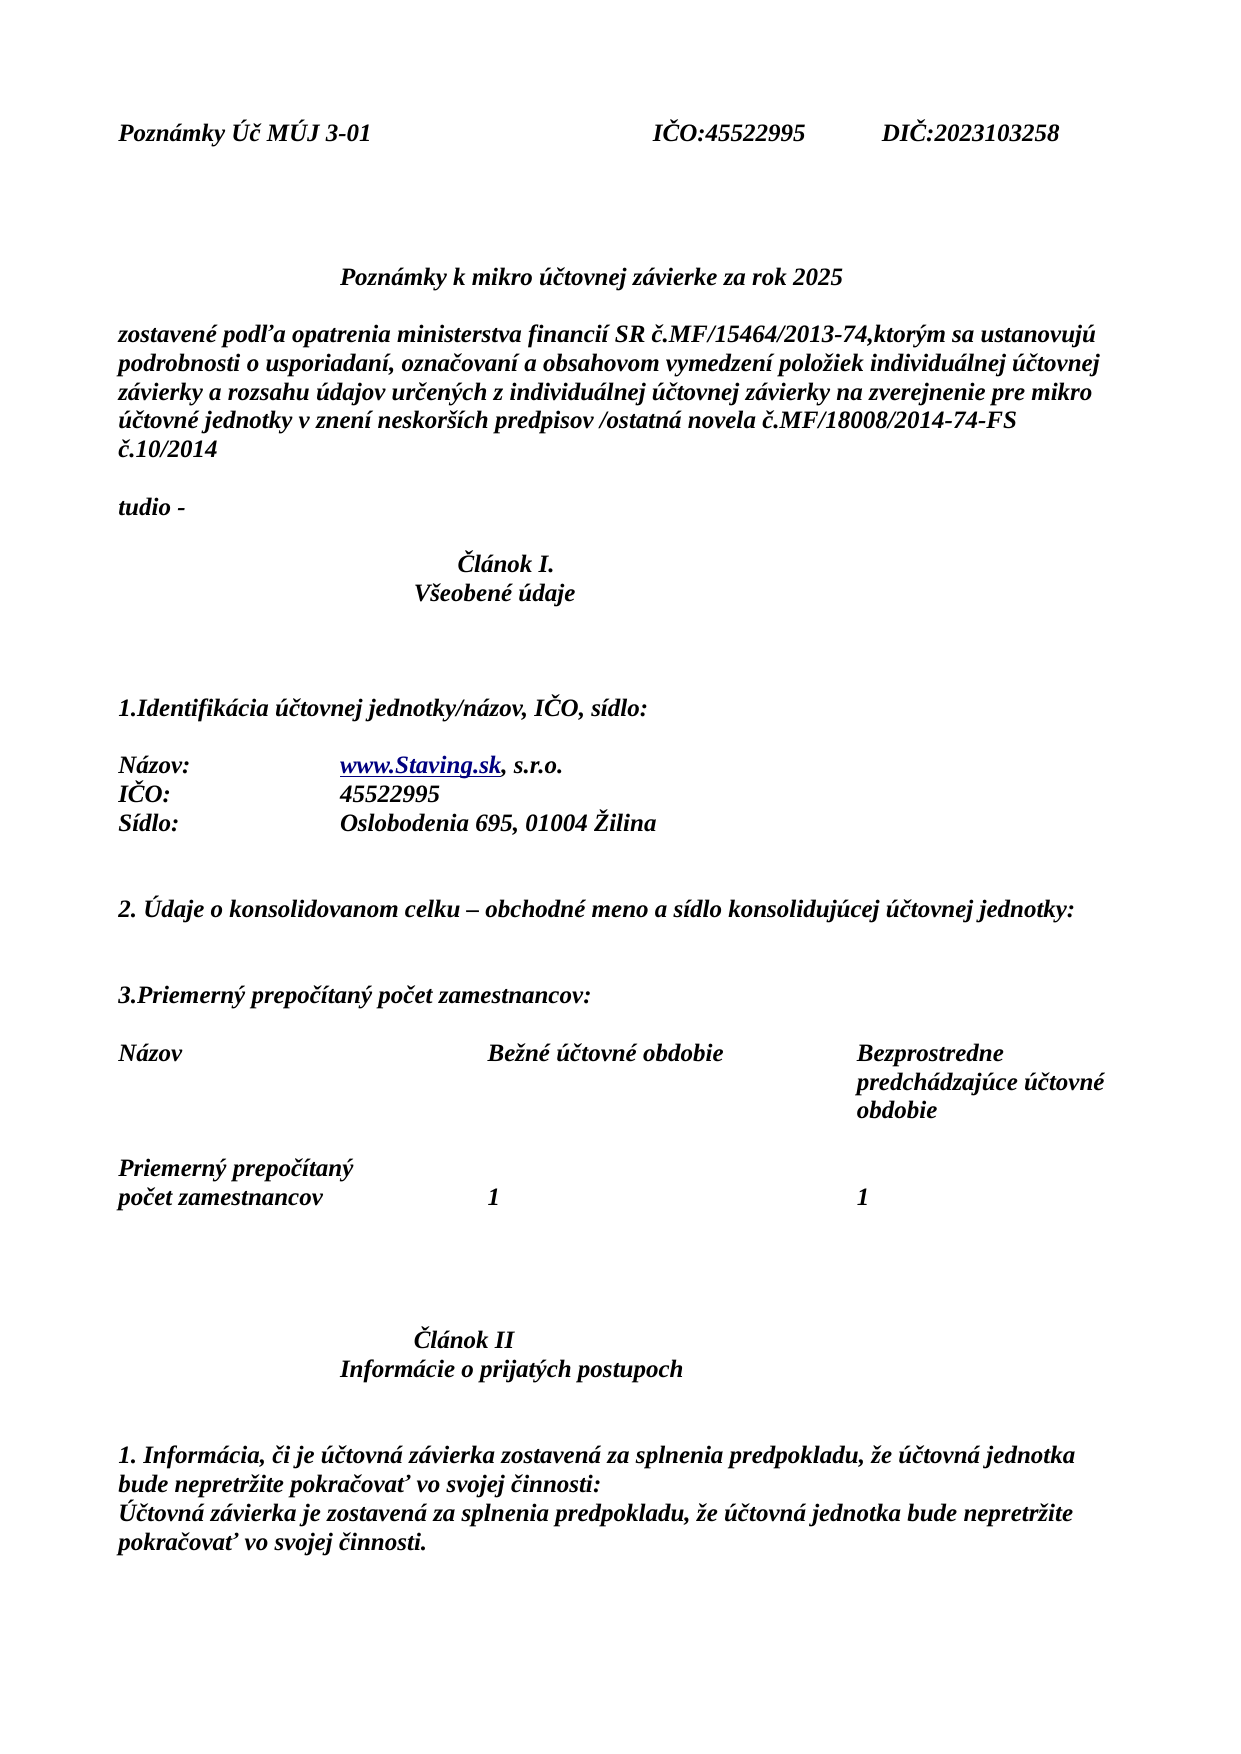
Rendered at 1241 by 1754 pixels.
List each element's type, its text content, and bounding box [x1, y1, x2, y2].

text 2. Údaje o konsolidovanom celku – obchodné meno a sídlo konsolidujúcej účtovnej jednotky: [118, 894, 1122, 923]
text Účtovná závierka je zostavená za splnenia predpokladu, že účtovná jednotka bude nepretržite pokračovať vo svojej činnosti. [118, 1498, 1122, 1556]
text zostavené podľa opatrenia ministerstva financií SR č.MF/15464/2013-74,ktorým sa ustanovujú podrobnosti o usporiadaní, označovaní a obsahovom vymedzení položiek individuálnej účtovnej závierky a rozsahu údajov určených z individuálnej účtovnej závierky na zverejnenie pre mikro účtovné jednotky v znení neskorších predpisov /ostatná novela č.MF/18008/2014-74-FS č.10/2014 [118, 319, 1122, 463]
text Poznámky Úč MÚJ 3-01 IČO:45522995 DIČ:2023103258 [118, 118, 1122, 147]
text Názov: www.Staving.sk, s.r.o. [118, 751, 1122, 779]
text počet zamestnancov 1 1 [118, 1182, 1122, 1211]
text Názov Bežné účtovné obdobie Bezprostredne [118, 1038, 1122, 1067]
text IČO: 45522995 [118, 779, 1122, 808]
text tudio - [118, 492, 1122, 521]
text Informácie o prijatých postupoch [118, 1354, 1122, 1383]
text Všeobené údaje [118, 578, 1122, 607]
text Článok II [118, 1326, 1122, 1354]
text obdobie [118, 1096, 1122, 1124]
text 1. Informácia, či je účtovná závierka zostavená za splnenia predpokladu, že účtovná jednotka [118, 1441, 1122, 1469]
text bude nepretržite pokračovať vo svojej činnosti: [118, 1469, 1122, 1498]
text Článok I. [118, 549, 1122, 578]
text Priemerný prepočítaný [118, 1153, 1122, 1182]
text Poznámky k mikro účtovnej závierke za rok 2025 [118, 262, 1122, 291]
text 1.Identifikácia účtovnej jednotky/názov, IČO, sídlo: [118, 693, 1122, 722]
text 3.Priemerný prepočítaný počet zamestnancov: [118, 981, 1122, 1009]
text predchádzajúce účtovné [118, 1067, 1122, 1096]
text Sídlo: Oslobodenia 695, 01004 Žilina [118, 808, 1122, 837]
